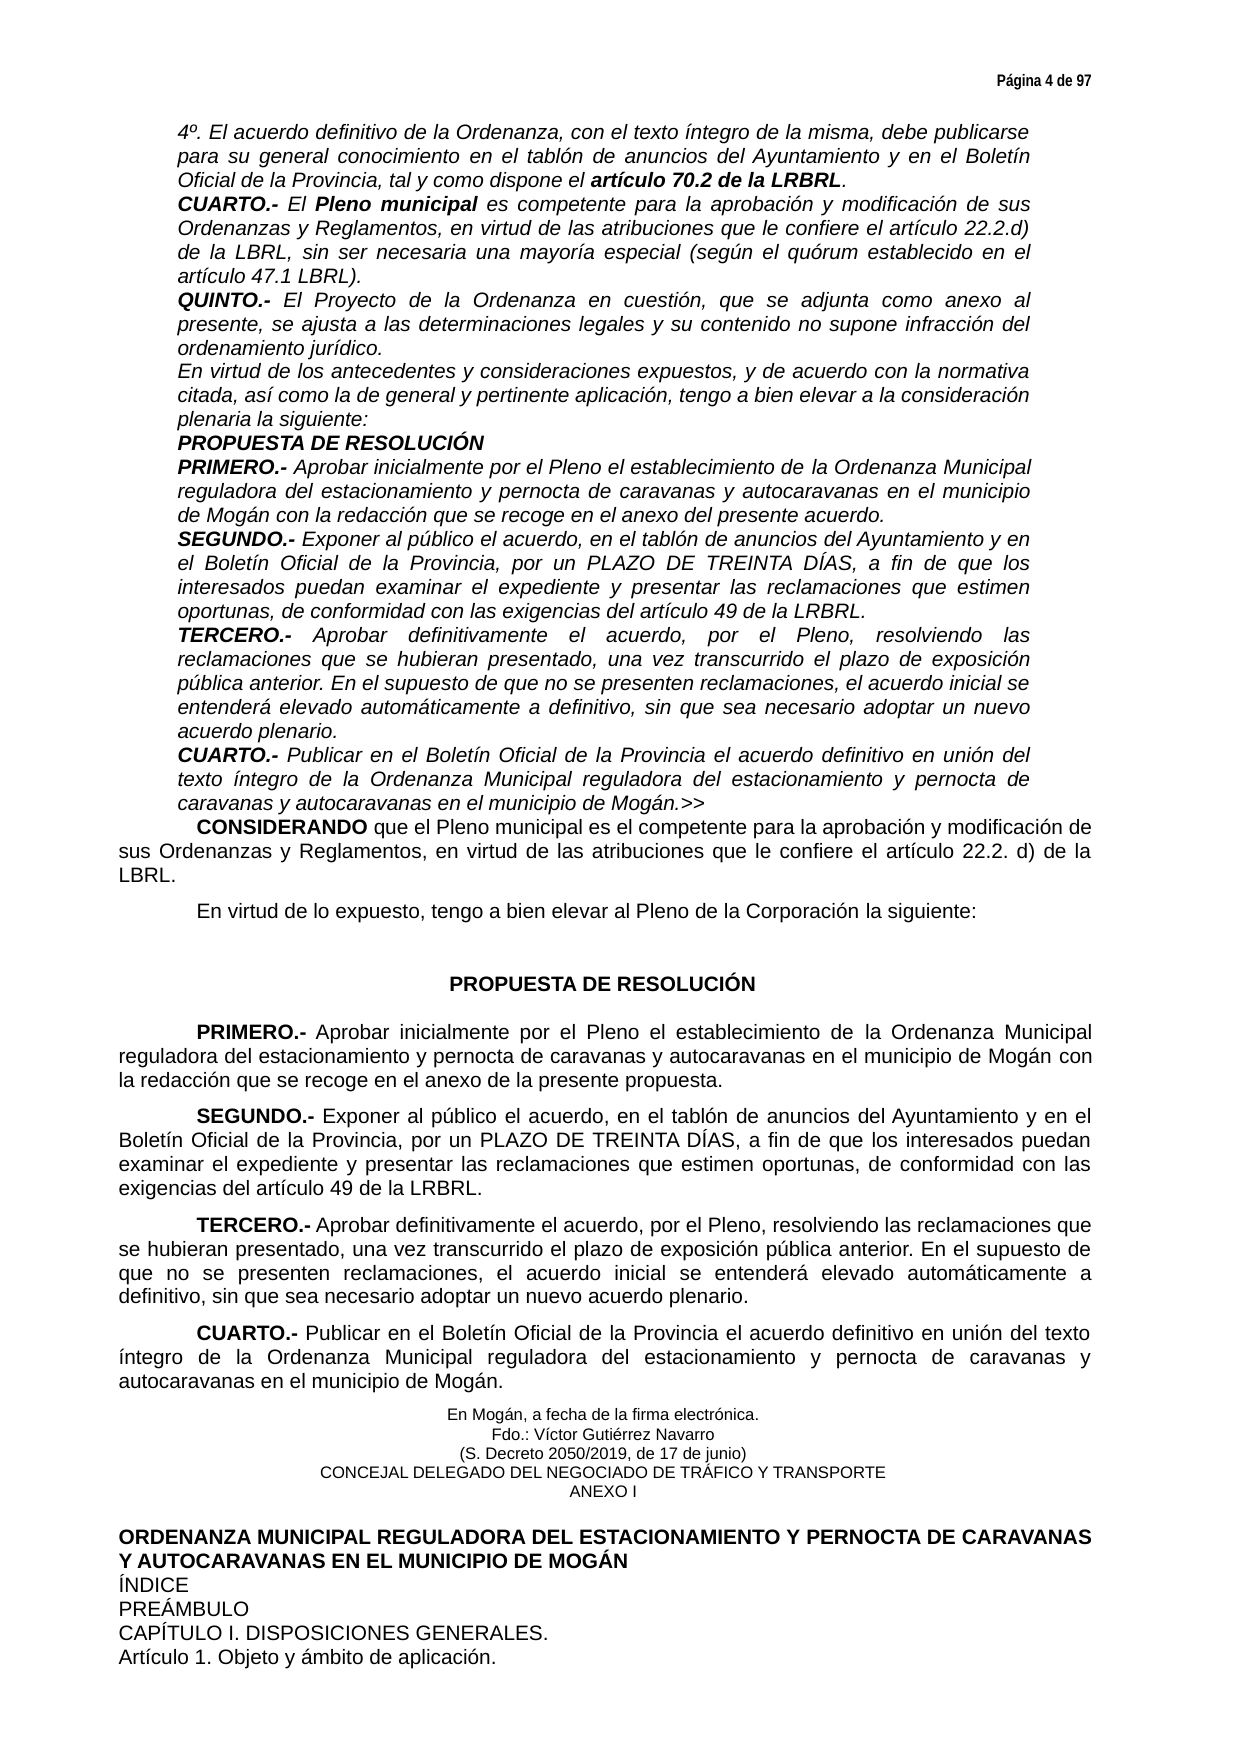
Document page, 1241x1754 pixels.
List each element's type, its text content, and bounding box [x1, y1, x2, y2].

text En virtud de los antecedentes y consideraciones expuestos, y de acuerdo con la normativa citada, así como la de general y pertinente aplicación, tengo a bien elevar a la consideración plenaria la siguiente: [177, 359, 1033, 431]
text CAPÍTULO I. DISPOSICIONES GENERALES. [118, 1621, 1092, 1645]
text Fdo.: Víctor Gutiérrez Navarro [118, 1424, 1092, 1443]
text SEGUNDO.- Exponer al público el acuerdo, en el tablón de anuncios del Ayuntamiento y en el Boletín Oficial de la Provincia, por un PLAZO DE TREINTA DÍAS, a fin de que los interesados puedan examinar el expediente y presentar las reclamaciones que estimen oportunas, de conformidad con las exigencias del artículo 49 de la LRBRL. [177, 527, 1033, 623]
text (S. Decreto 2050/2019, de 17 de junio) [118, 1443, 1092, 1463]
text PREÁMBULO [118, 1597, 1092, 1621]
text ANEXO I [118, 1482, 1092, 1501]
text CUARTO.- El Pleno municipal es competente para la aprobación y modificación de sus Ordenanzas y Reglamentos, en virtud de las atribuciones que le confiere el artículo 22.2.d) de la LBRL, sin ser necesaria una mayoría especial (según el quórum establecido en el artículo 47.1 LBRL). [177, 192, 1033, 287]
text TERCERO.- Aprobar definitivamente el acuerdo, por el Pleno, resolviendo las reclamaciones que se hubieran presentado, una vez transcurrido el plazo de exposición pública anterior. En el supuesto de que no se presenten reclamaciones, el acuerdo inicial se entenderá elevado automáticamente a definitivo, sin que sea necesario adoptar un nuevo acuerdo plenario. [177, 623, 1033, 743]
text CONCEJAL DELEGADO DEL NEGOCIADO DE TRÁFICO Y TRANSPORTE [118, 1463, 1092, 1482]
text CONSIDERANDO que el Pleno municipal es el competente para la aprobación y modificación de sus Ordenanzas y Reglamentos, en virtud de las atribuciones que le confiere el artículo 22.2. d) de la LBRL. [118, 814, 1092, 886]
text ÍNDICE [118, 1573, 1092, 1597]
text PRIMERO.- Aprobar inicialmente por el Pleno el establecimiento de la Ordenanza Municipal reguladora del estacionamiento y pernocta de caravanas y autocaravanas en el municipio de Mogán con la redacción que se recoge en el anexo del presente acuerdo. [177, 455, 1033, 527]
text PROPUESTA DE RESOLUCIÓN [118, 972, 1092, 996]
text ORDENANZA MUNICIPAL REGULADORA DEL ESTACIONAMIENTO Y PERNOCTA DE CARAVANAS Y AUTOCARAVANAS EN EL MUNICIPIO DE MOGÁN [118, 1525, 1092, 1573]
text CUARTO.- Publicar en el Boletín Oficial de la Provincia el acuerdo definitivo en unión del texto íntegro de la Ordenanza Municipal reguladora del estacionamiento y pernocta de caravanas y autocaravanas en el municipio de Mogán.>> [177, 743, 1033, 814]
text Artículo 1. Objeto y ámbito de aplicación. [118, 1645, 1092, 1669]
text CUARTO.- Publicar en el Boletín Oficial de la Provincia el acuerdo definitivo en unión del texto íntegro de la Ordenanza Municipal reguladora del estacionamiento y pernocta de caravanas y autocaravanas en el municipio de Mogán. [118, 1321, 1092, 1393]
text TERCERO.- Aprobar definitivamente el acuerdo, por el Pleno, resolviendo las reclamaciones que se hubieran presentado, una vez transcurrido el plazo de exposición pública anterior. En el supuesto de que no se presenten reclamaciones, el acuerdo inicial se entenderá elevado automáticamente a definitivo, sin que sea necesario adoptar un nuevo acuerdo plenario. [118, 1212, 1092, 1308]
text QUINTO.- El Proyecto de la Ordenanza en cuestión, que se adjunta como anexo al presente, se ajusta a las determinaciones legales y su contenido no supone infracción del ordenamiento jurídico. [177, 287, 1033, 359]
text En Mogán, a fecha de la firma electrónica. [118, 1405, 1092, 1424]
text PRIMERO.- Aprobar inicialmente por el Pleno el establecimiento de la Ordenanza Municipal reguladora del estacionamiento y pernocta de caravanas y autocaravanas en el municipio de Mogán con la redacción que se recoge en el anexo de la presente propuesta. [118, 1020, 1092, 1092]
text En virtud de lo expuesto, tengo a bien elevar al Pleno de la Corporación la siguiente: [118, 899, 1092, 923]
text PROPUESTA DE RESOLUCIÓN [177, 431, 1033, 455]
text 4º. El acuerdo definitivo de la Ordenanza, con el texto íntegro de la misma, debe publicarse para su general conocimiento en el tablón de anuncios del Ayuntamiento y en el Boletín Oficial de la Provincia, tal y como dispone el artículo 70.2 de la LRBRL. [177, 120, 1033, 192]
text SEGUNDO.- Exponer al público el acuerdo, en el tablón de anuncios del Ayuntamiento y en el Boletín Oficial de la Provincia, por un PLAZO DE TREINTA DÍAS, a fin de que los interesados puedan examinar el expediente y presentar las reclamaciones que estimen oportunas, de conformidad con las exigencias del artículo 49 de la LRBRL. [118, 1104, 1092, 1200]
